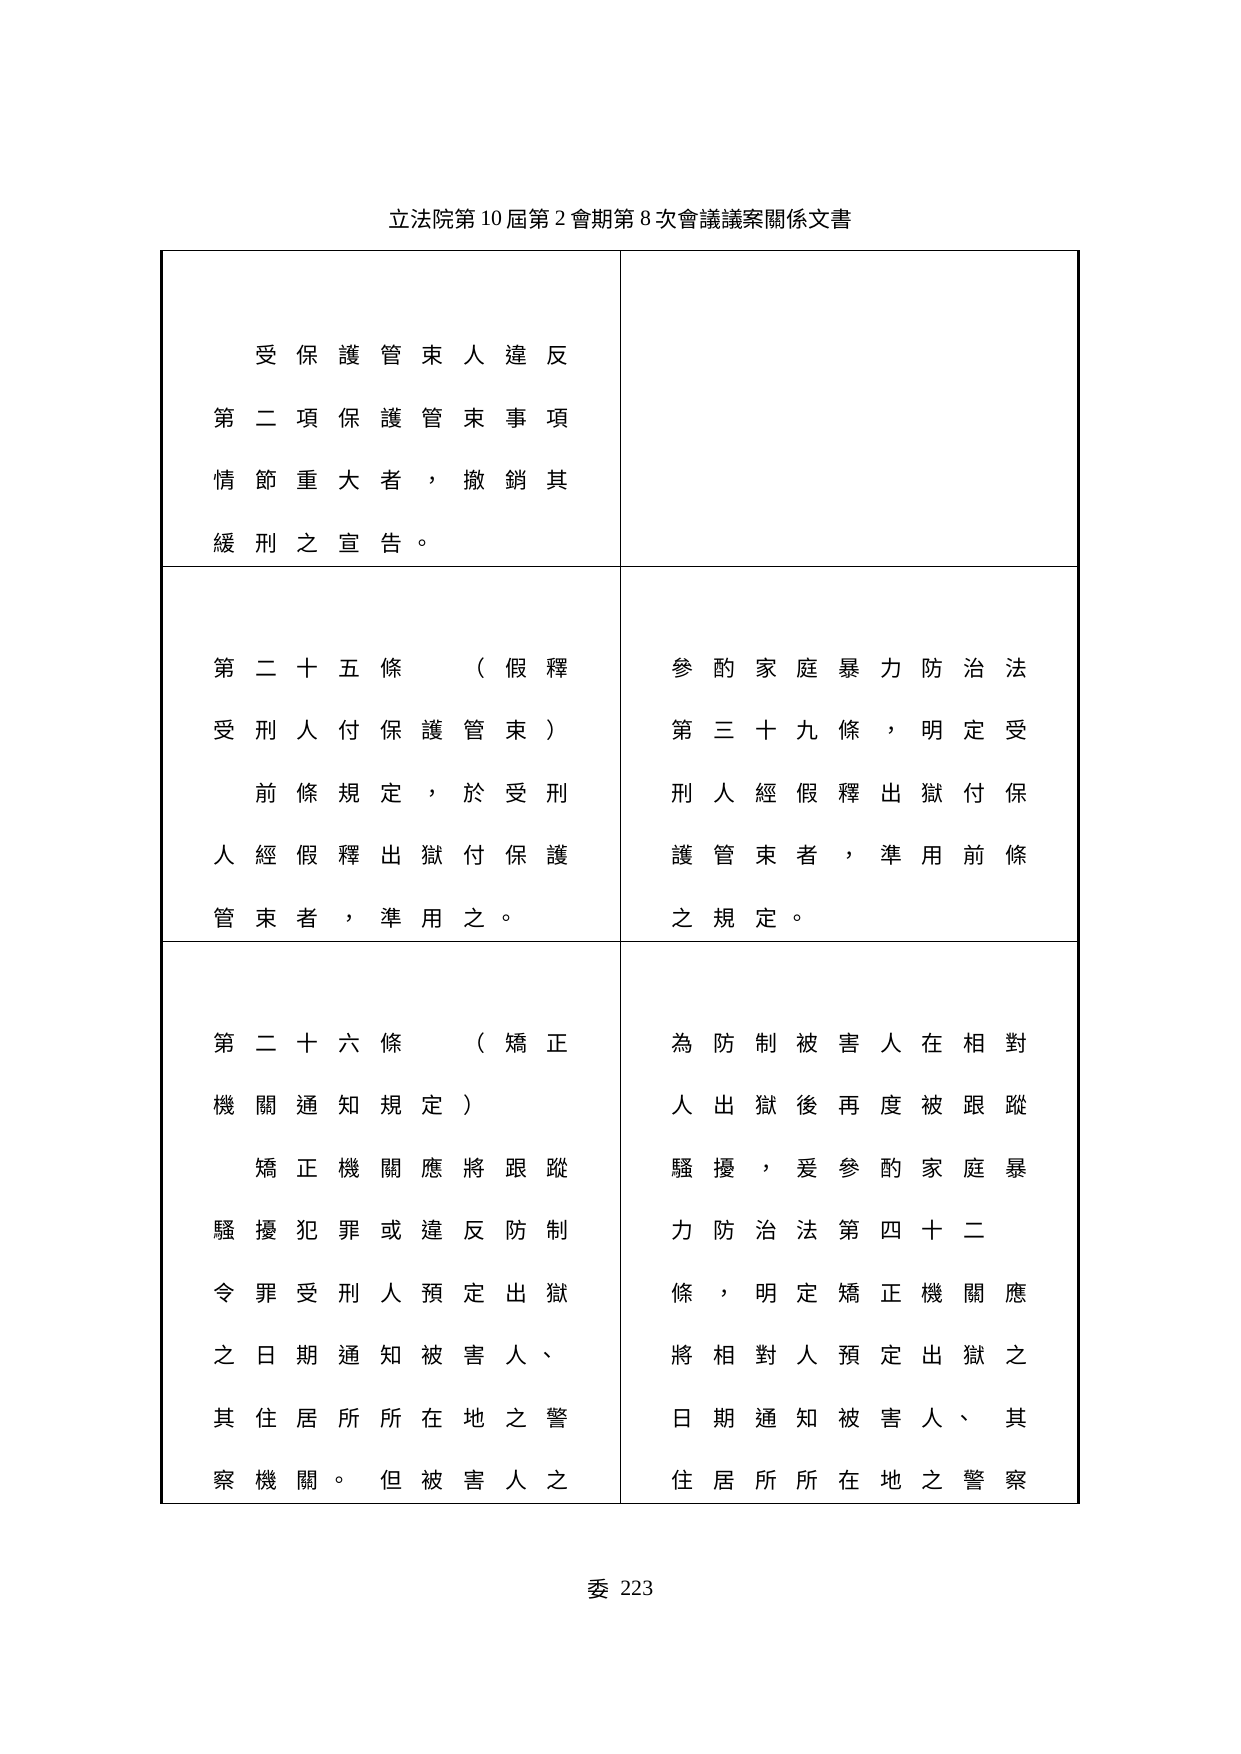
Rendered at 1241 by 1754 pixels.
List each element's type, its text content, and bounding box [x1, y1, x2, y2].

table_cell 第二十五條 （假釋受刑人付保護管束） 前條規定，於受刑人經假釋出獄付保護管束者，準用之。 [163, 567, 620, 941]
table_cell 第二十六條 （矯正機關通知規定） 矯正機關應將跟蹤騷擾犯罪或違反防制令罪受刑人預定出獄之日期通知被害人、其住居所所在地之警察機關。但被害人之 [163, 942, 620, 1503]
table_cell 為防制被害人在相對人出獄後再度被跟蹤騷擾，爰參酌家庭暴力防治法第四十二條，明定矯正機關應將相對人預定出獄之日期通知被害人、其住居所所在地之警察 [621, 942, 1077, 1503]
table_cell 受保護管束人違反第二項保護管束事項情節重大者，撤銷其緩刑之宣告。 [163, 251, 620, 566]
table_cell [621, 251, 1077, 566]
table_cell 參酌家庭暴力防治法第三十九條，明定受刑人經假釋出獄付保護管束者，準用前條之規定。 [621, 567, 1077, 941]
